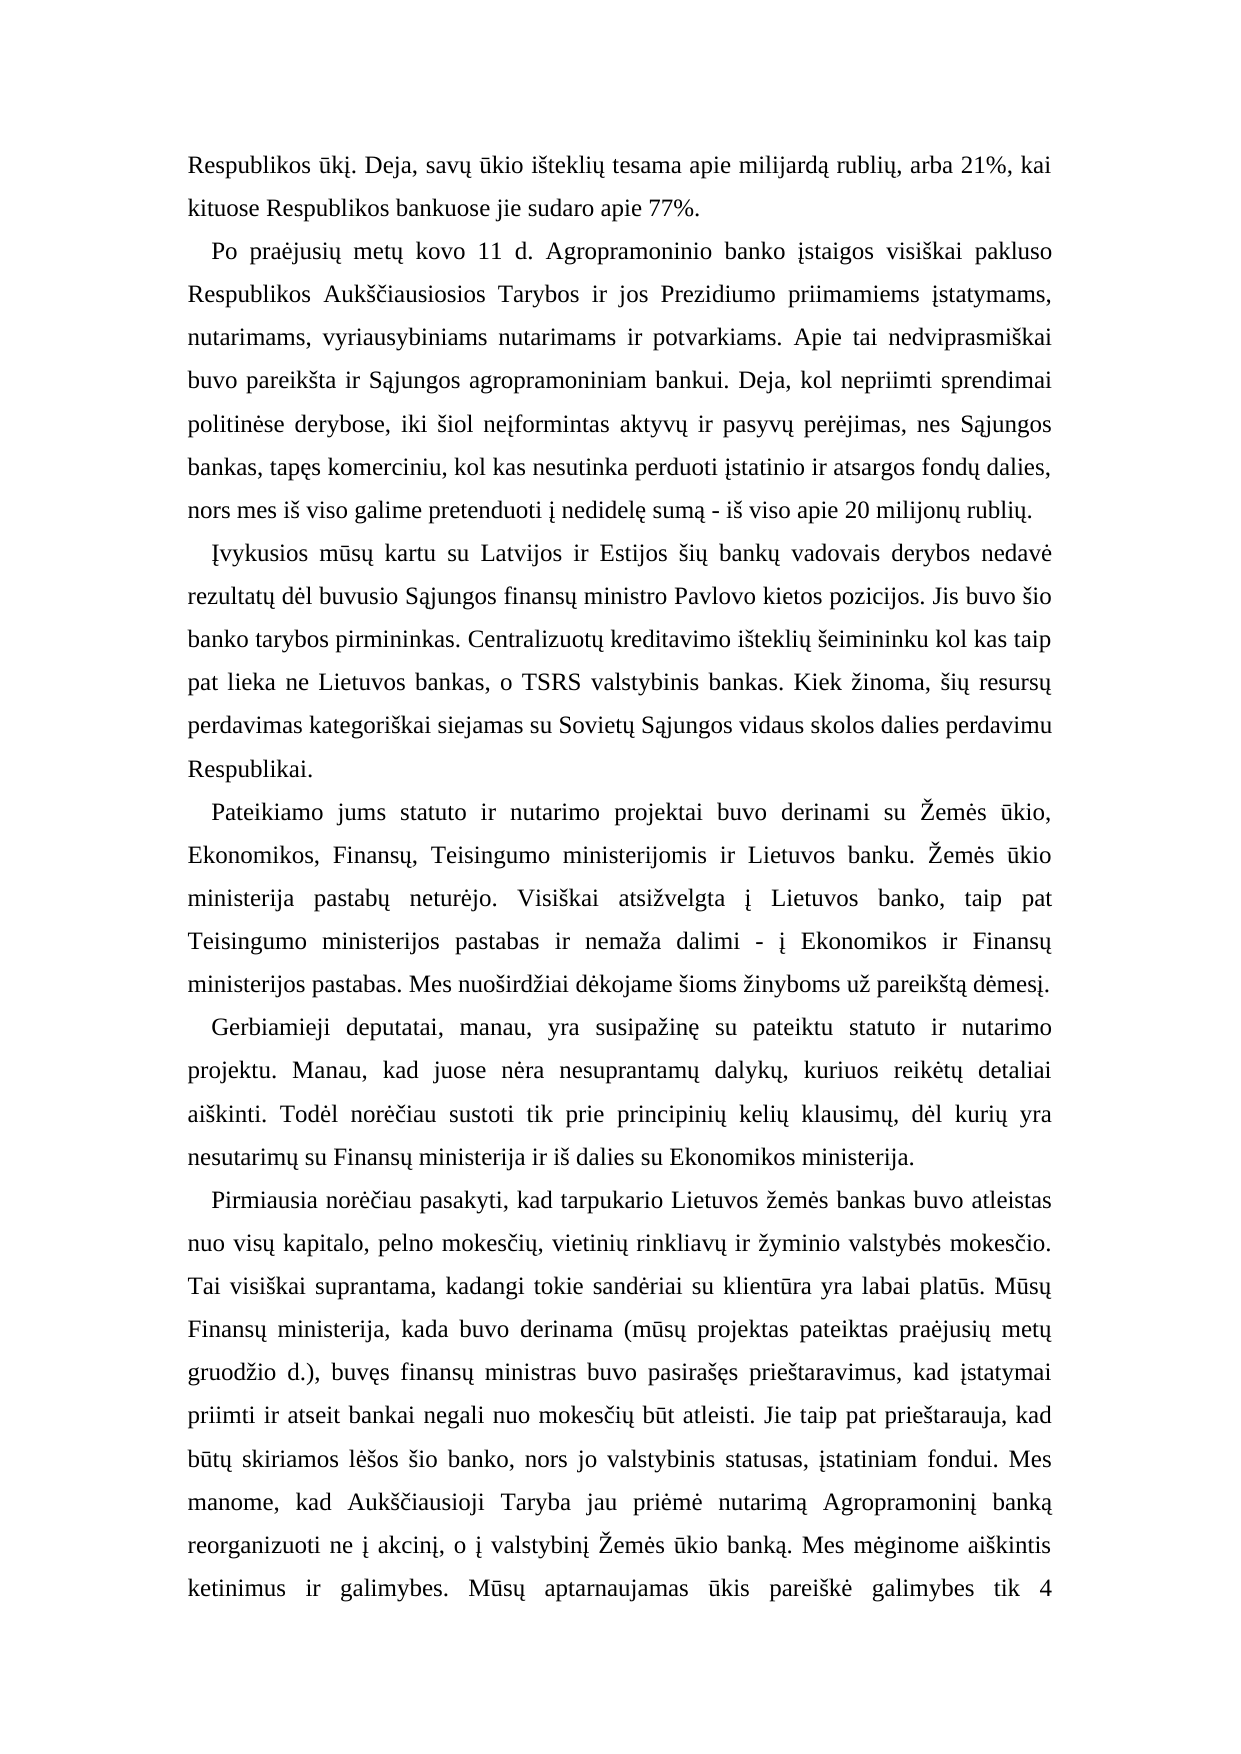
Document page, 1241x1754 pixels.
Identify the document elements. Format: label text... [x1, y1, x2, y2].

text Po praėjusių metų kovo 11 d. Agropramoninio banko įstaigos visiškai pakluso Respublikos Aukščiausiosios Tarybos ir jos Prezidiumo priimamiems įstatymams, nutarimams, vyriausybiniams nutarimams ir potvarkiams. Apie tai nedviprasmiškai buvo pareikšta ir Sąjungos agropramoniniam bankui. Deja, kol nepriimti sprendimai politinėse derybose, iki šiol neįformintas aktyvų ir pasyvų perėjimas, nes Sąjungos bankas, tapęs komerciniu, kol kas nesutinka perduoti įstatinio ir atsargos fondų dalies, nors mes iš viso galime pretenduoti į nedidelę sumą - iš viso apie 20 milijonų rublių. [187, 236, 1053, 524]
text Gerbiamieji deputatai, manau, yra susipažinę su pateiktu statuto ir nutarimo projektu. Manau, kad juose nėra nesuprantamų dalykų, kuriuos reikėtų detaliai aiškinti. Todėl norėčiau sustoti tik prie principinių kelių klausimų, dėl kurių yra nesutarimų su Finansų ministerija ir iš dalies su Ekonomikos ministerija. [187, 1012, 1053, 1171]
text Įvykusios mūsų kartu su Latvijos ir Estijos šių bankų vadovais derybos nedavė rezultatų dėl buvusio Sąjungos finansų ministro Pavlovo kietos pozicijos. Jis buvo šio banko tarybos pirmininkas. Centralizuotų kreditavimo išteklių šeimininku kol kas taip pat lieka ne Lietuvos bankas, o TSRS valstybinis bankas. Kiek žinoma, šių resursų perdavimas kategoriškai siejamas su Sovietų Sąjungos vidaus skolos dalies perdavimu Respublikai. [187, 538, 1053, 782]
text Pirmiausia norėčiau pasakyti, kad tarpukario Lietuvos žemės bankas buvo atleistas nuo visų kapitalo, pelno mokesčių, vietinių rinkliavų ir žyminio valstybės mokesčio. Tai visiškai suprantama, kadangi tokie sandėriai su klientūra yra labai platūs. Mūsų Finansų ministerija, kada buvo derinama (mūsų projektas pateiktas praėjusių metų gruodžio d.), buvęs finansų ministras buvo pasirašęs prieštaravimus, kad įstatymai priimti ir atseit bankai negali nuo mokesčių būt atleisti. Jie taip pat prieštarauja, kad būtų skiriamos lėšos šio banko, nors jo valstybinis statusas, įstatiniam fondui. Mes manome, kad Aukščiausioji Taryba jau priėmė nutarimą Agropramoninį banką reorganizuoti ne į akcinį, o į valstybinį Žemės ūkio banką. Mes mėginome aiškintis ketinimus ir galimybes. Mūsų aptarnaujamas ūkis pareiškė galimybes tik 4 [187, 1185, 1053, 1602]
text Pateikiamo jums statuto ir nutarimo projektai buvo derinami su Žemės ūkio, Ekonomikos, Finansų, Teisingumo ministerijomis ir Lietuvos banku. Žemės ūkio ministerija pastabų neturėjo. Visiškai atsižvelgta į Lietuvos banko, taip pat Teisingumo ministerijos pastabas ir nemaža dalimi - į Ekonomikos ir Finansų ministerijos pastabas. Mes nuoširdžiai dėkojame šioms žinyboms už pareikštą dėmesį. [187, 797, 1053, 998]
text Respublikos ūkį. Deja, savų ūkio išteklių tesama apie milijardą rublių, arba 21%, kai kituose Respublikos bankuose jie sudaro apie 77%. [187, 150, 1053, 222]
